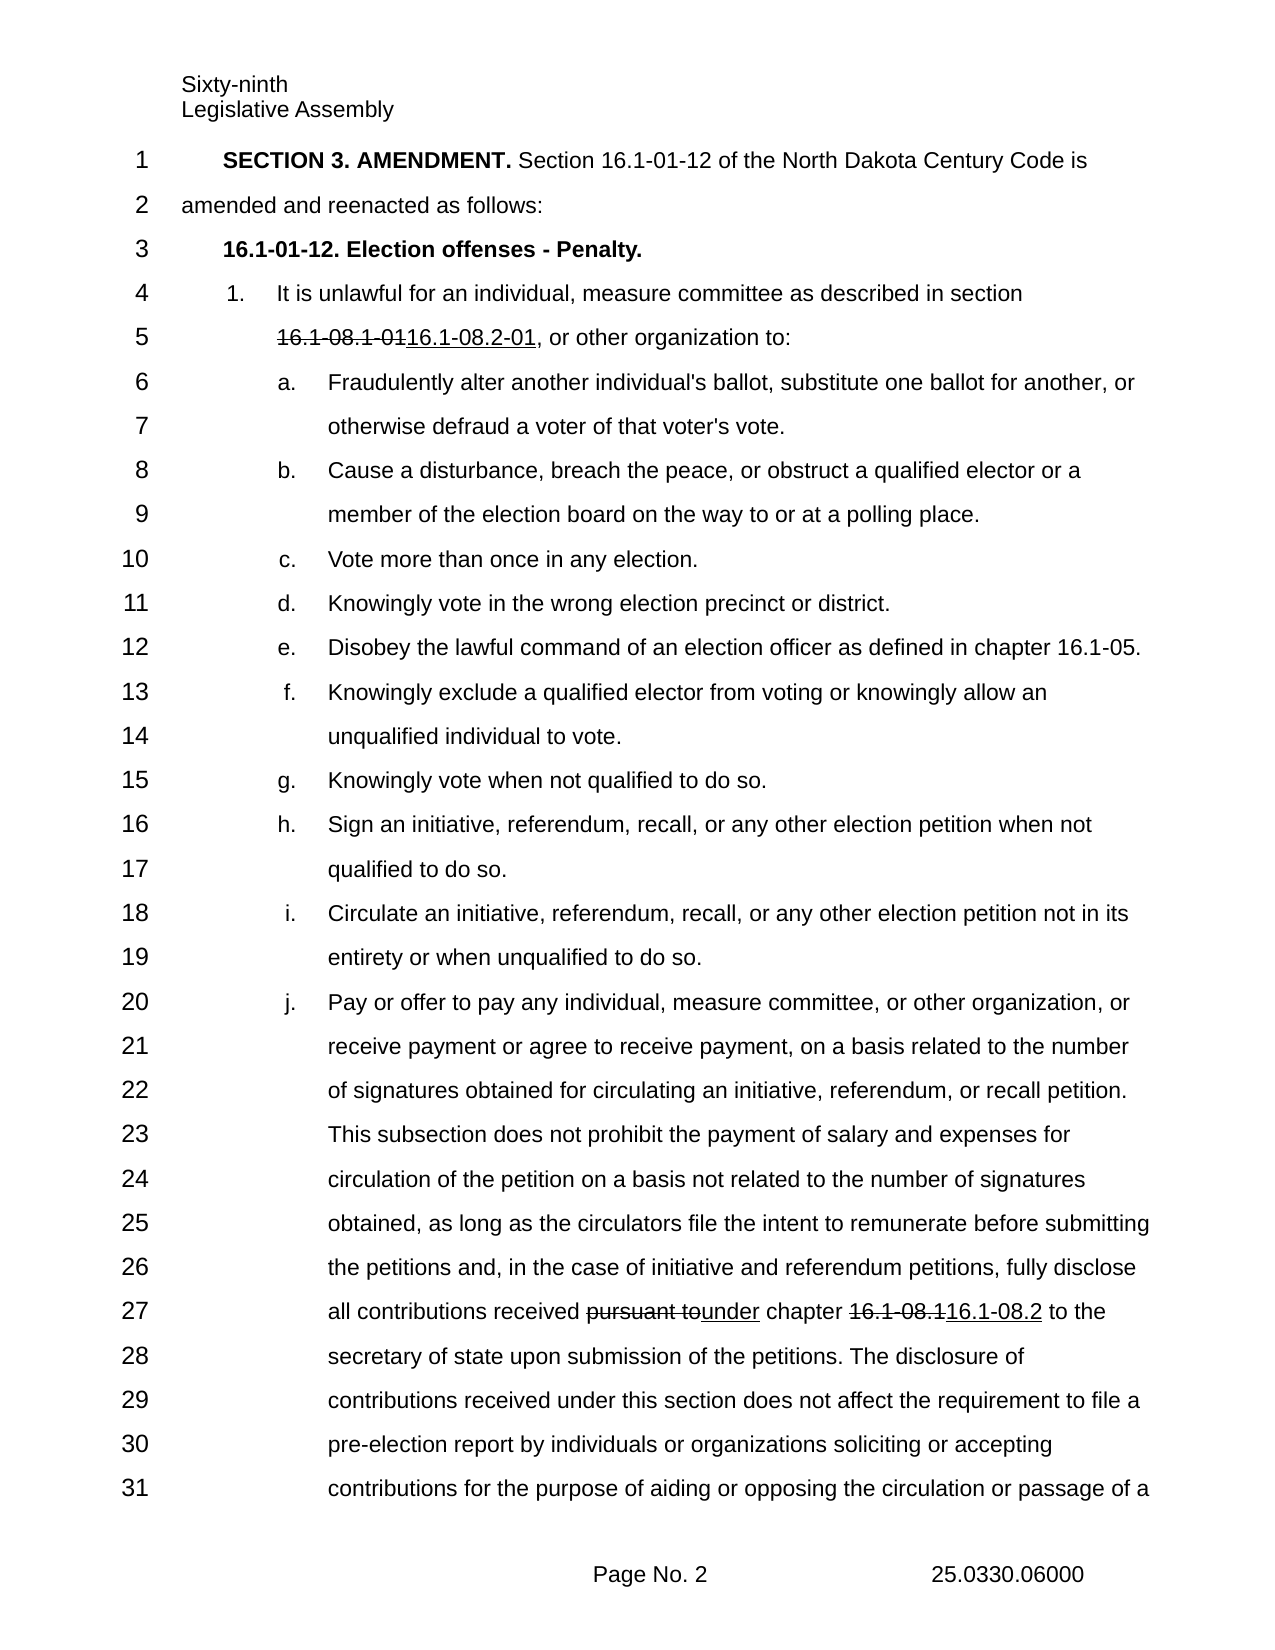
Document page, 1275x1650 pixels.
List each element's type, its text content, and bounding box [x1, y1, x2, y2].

text j. Pay or offer to pay any individual, measure committee, or other organization, or receive payment or agree to receive payment, on a basis related to the number of signatures obtained for circulating an initiative, referendum, or recall petition. This subsection does not prohibit the payment of salary and expenses for circulation of the petition on a basis not related to the number of signatures obtained, as long as the circulators file the intent to remunerate before submitting the petitions and, in the case of initiative and referendum petitions, fully disclose all contributions received pursuant tounder chapter 16.1‑08.116.1‑08.2 to the secretary of state upon submission of the petitions. The disclosure of contributions received under this section does not affect the requirement to file a pre‑election report by individuals or organizations soliciting or accepting contributions for the purpose of aiding or opposing the circulation or passage of a [181, 974, 1154, 1506]
text d. Knowingly vote in the wrong election precinct or district. [181, 576, 1154, 620]
subtitle 16.1‑01‑12. Election offenses ‑ Penalty. [181, 222, 1154, 266]
text b. Cause a disturbance, breach the peace, or obstruct a qualified elector or a member of the election board on the way to or at a polling place. [181, 443, 1154, 532]
text SECTION 3. AMENDMENT. Section 16.1‑01‑12 of the North Dakota Century Code is amended and reenacted as follows: [181, 133, 1154, 222]
text a. Fraudulently alter another individual's ballot, substitute one ballot for another, or otherwise defraud a voter of that voter's vote. [181, 355, 1154, 443]
text c. Vote more than once in any election. [181, 532, 1154, 576]
text g. Knowingly vote when not qualified to do so. [181, 753, 1154, 797]
text f. Knowingly exclude a qualified elector from voting or knowingly allow an unqualified individual to vote. [181, 664, 1154, 753]
text h. Sign an initiative, referendum, recall, or any other election petition when not qualified to do so. [181, 797, 1154, 886]
text e. Disobey the lawful command of an election officer as defined in chapter 16.1‑05. [181, 620, 1154, 664]
text i. Circulate an initiative, referendum, recall, or any other election petition not in its entirety or when unqualified to do so. [181, 886, 1154, 974]
text 1. It is unlawful for an individual, measure committee as described in section 16.1‑08.1‑0116.1‑08.2‑01, or other organization to: [181, 266, 1154, 355]
